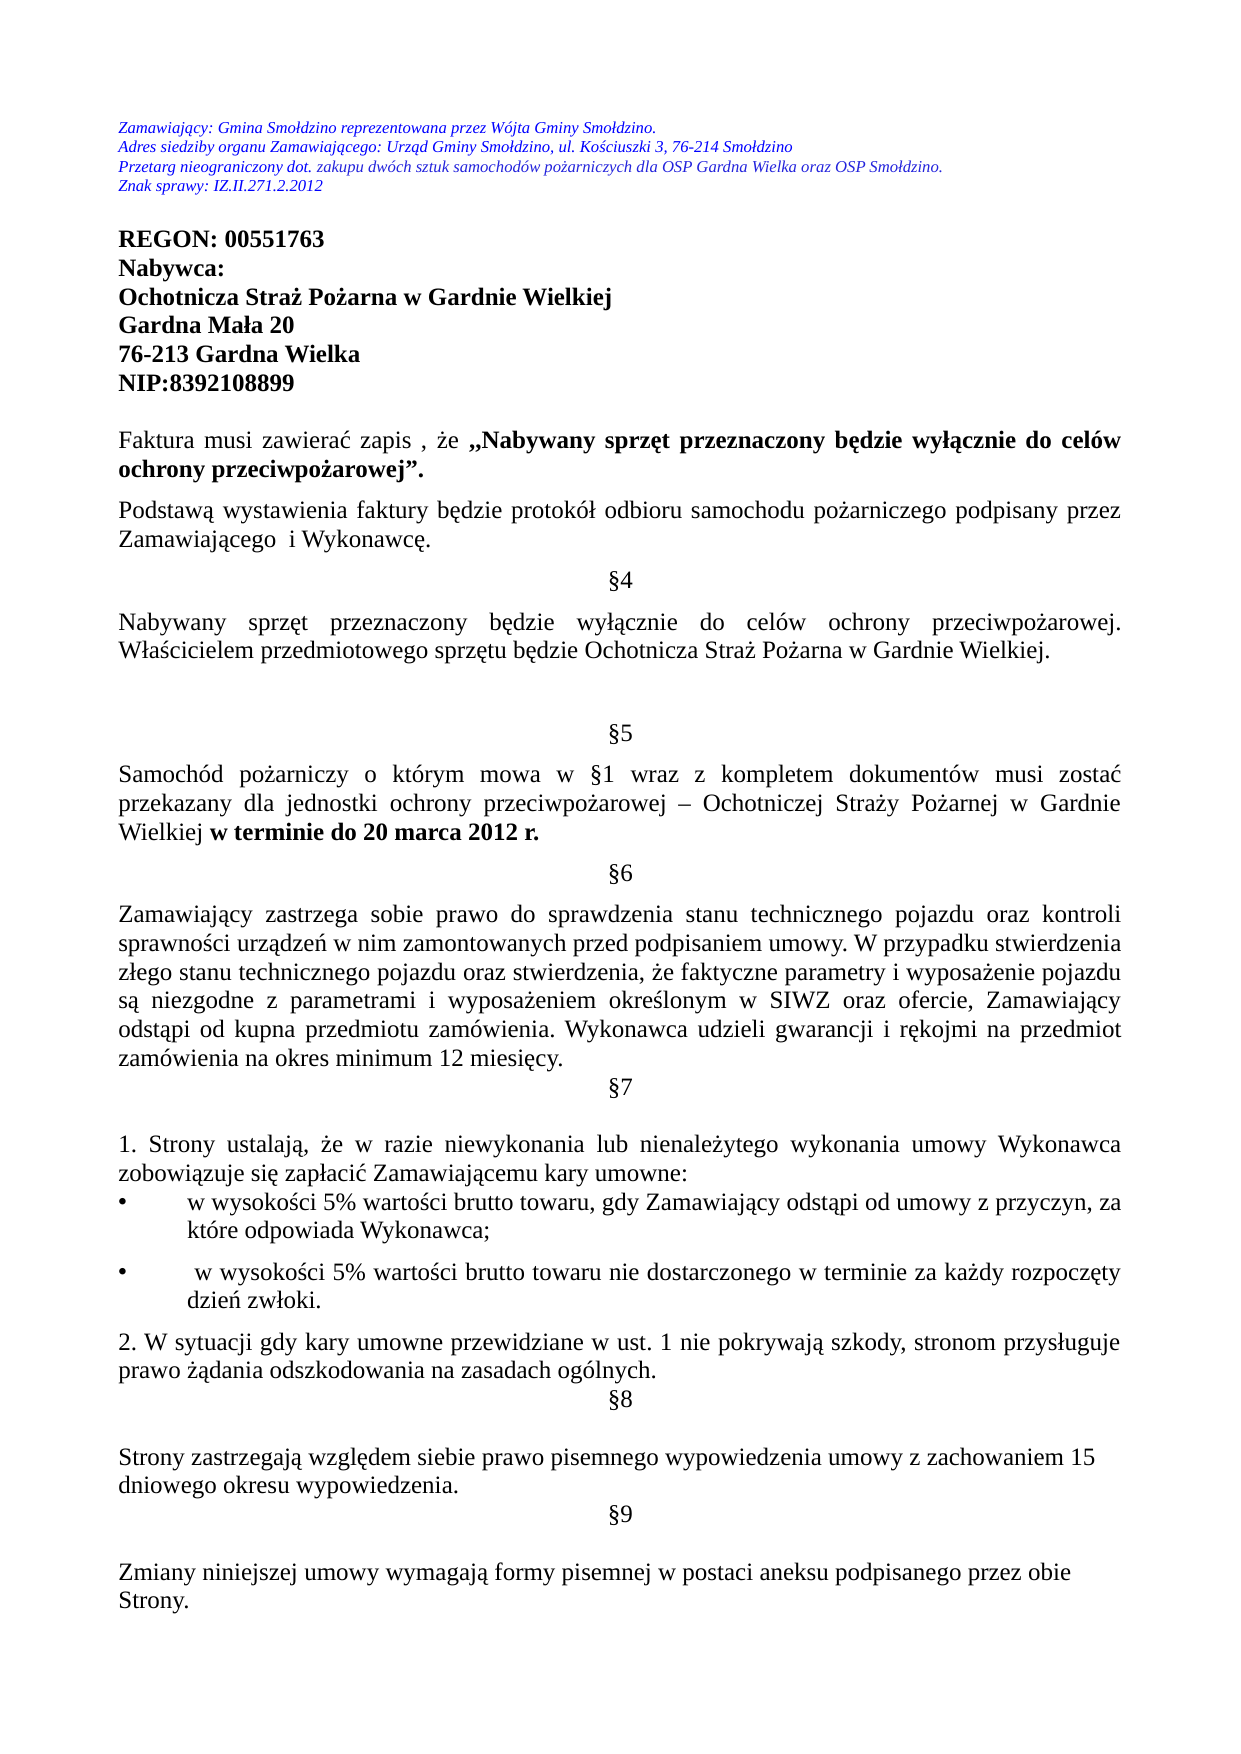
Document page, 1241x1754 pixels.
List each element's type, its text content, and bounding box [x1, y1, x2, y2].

text §5 [118, 718, 1122, 747]
text §9 [118, 1499, 1122, 1528]
text REGON: 00551763 [118, 224, 1122, 253]
list w wysokości 5% wartości brutto towaru nie dostarczonego w terminie za każdy rozpoczęty dzień zwłoki. [118, 1257, 1122, 1314]
text Nabywca: [118, 253, 1122, 282]
text Podstawą wystawienia faktury będzie protokół odbioru samochodu pożarniczego podpisany przez Zamawiającego i Wykonawcę. [118, 496, 1122, 553]
text 76-213 Gardna Wielka [118, 339, 1122, 368]
list w wysokości 5% wartości brutto towaru, gdy Zamawiający odstąpi od umowy z przyczyn, za które odpowiada Wykonawca; [118, 1187, 1122, 1244]
text 2. W sytuacji gdy kary umowne przewidziane w ust. 1 nie pokrywają szkody, stronom przysługuje prawo żądania odszkodowania na zasadach ogólnych. [118, 1327, 1122, 1384]
text Zmiany niniejszej umowy wymagają formy pisemnej w postaci aneksu podpisanego przez obie Strony. [118, 1557, 1122, 1614]
text §7 [118, 1072, 1122, 1101]
text NIP:8392108899 [118, 368, 1122, 397]
text §6 [118, 858, 1122, 887]
text Ochotnicza Straż Pożarna w Gardnie Wielkiej [118, 282, 1122, 311]
text Strony zastrzegają względem siebie prawo pisemnego wypowiedzenia umowy z zachowaniem 15 dniowego okresu wypowiedzenia. [118, 1442, 1122, 1499]
text Nabywany sprzęt przeznaczony będzie wyłącznie do celów ochrony przeciwpożarowej. Właścicielem przedmiotowego sprzętu będzie Ochotnicza Straż Pożarna w Gardnie Wielkiej. [118, 607, 1122, 664]
text Zamawiający zastrzega sobie prawo do sprawdzenia stanu technicznego pojazdu oraz kontroli sprawności urządzeń w nim zamontowanych przed podpisaniem umowy. W przypadku stwierdzenia złego stanu technicznego pojazdu oraz stwierdzenia, że faktyczne parametry i wyposażenie pojazdu są niezgodne z parametrami i wyposażeniem określonym w SIWZ oraz ofercie, Zamawiający odstąpi od kupna przedmiotu zamówienia. Wykonawca udzieli gwarancji i rękojmi na przedmiot zamówienia na okres minimum 12 miesięcy. [118, 899, 1122, 1072]
text Faktura musi zawierać zapis , że ,,Nabywany sprzęt przeznaczony będzie wyłącznie do celów ochrony przeciwpożarowej”. [118, 426, 1122, 483]
text 1. Strony ustalają, że w razie niewykonania lub nienależytego wykonania umowy Wykonawca zobowiązuje się zapłacić Zamawiającemu kary umowne: [118, 1129, 1122, 1187]
text §8 [118, 1384, 1122, 1413]
text Gardna Mała 20 [118, 311, 1122, 339]
text Samochód pożarniczy o którym mowa w §1 wraz z kompletem dokumentów musi zostać przekazany dla jednostki ochrony przeciwpożarowej – Ochotniczej Straży Pożarnej w Gardnie Wielkiej w terminie do 20 marca 2012 r. [118, 759, 1122, 846]
text §4 [118, 566, 1122, 594]
